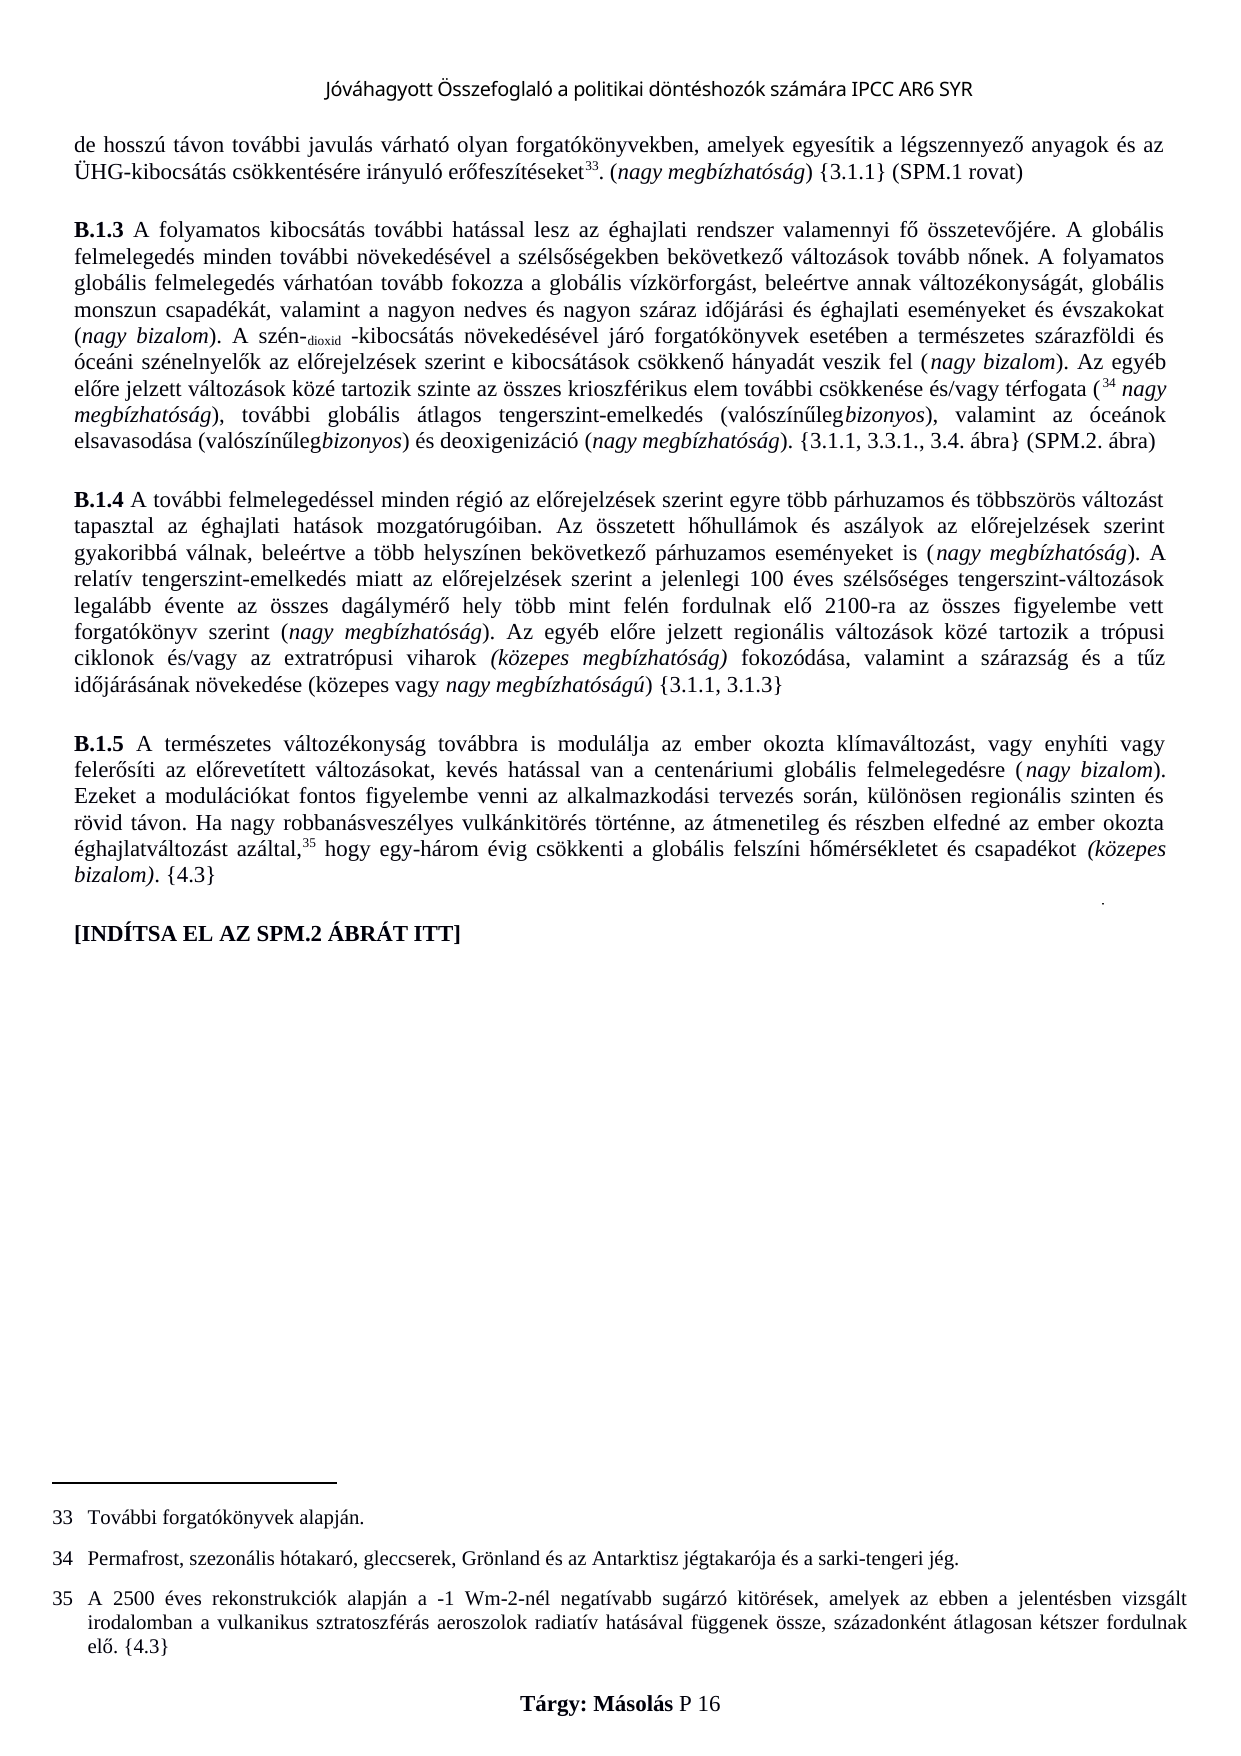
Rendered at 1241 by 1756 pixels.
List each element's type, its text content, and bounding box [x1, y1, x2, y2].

text B.1.4 A további felmelegedéssel minden régió az előrejelzések szerint egyre több párhuzamos és többszörös változást tapasztal az éghajlati hatások mozgatórugóiban. Az összetett hőhullámok és aszályok az előrejelzések szerint gyakoribbá válnak, beleértve a több helyszínen bekövetkező párhuzamos eseményeket is (nagy megbízhatóság). A relatív tengerszint-emelkedés miatt az előrejelzések szerint a jelenlegi 100 éves szélsőséges tengerszint-változások legalább évente az összes dagálymérő hely több mint felén fordulnak elő 2100-ra az összes figyelembe vett forgatókönyv szerint (nagy megbízhatóság). Az egyéb előre jelzett regionális változások közé tartozik a trópusi ciklonok és/vagy az extratrópusi viharok (közepes megbízhatóság) fokozódása, valamint a szárazság és a tűz időjárásának növekedése (közepes vagy nagy megbízhatóságú) {3.1.1, 3.1.3} [74, 486, 1166, 697]
text A 2500 éves rekonstrukciók alapján a -1 Wm-2-nél negatívabb sugárzó kitörések, amelyek az ebben a jelentésben vizsgált irodalomban a vulkanikus sztratoszférás aeroszolok radiatív hatásával függenek össze, századonként átlagosan kétszer fordulnak elő. {4.3} [52, 1586, 1188, 1658]
text További forgatókönyvek alapján. [52, 1505, 1188, 1529]
text [INDÍTSA EL AZ SPM.2 ÁBRÁT ITT] [74, 920, 1166, 947]
text B.1.3 A folyamatos kibocsátás további hatással lesz az éghajlati rendszer valamennyi fő összetevőjére. A globális felmelegedés minden további növekedésével a szélsőségekben bekövetkező változások tovább nőnek. A folyamatos globális felmelegedés várhatóan tovább fokozza a globális vízkörforgást, beleértve annak változékonyságát, globális monszun csapadékát, valamint a nagyon nedves és nagyon száraz időjárási és éghajlati eseményeket és évszakokat (nagy bizalom). A szén-dioxid -kibocsátás növekedésével járó forgatókönyvek esetében a természetes szárazföldi és óceáni szénelnyelők az előrejelzések szerint e kibocsátások csökkenő hányadát veszik fel (nagy bizalom). Az egyéb előre jelzett változások közé tartozik szinte az összes krioszférikus elem további csökkenése és/vagy térfogata ( nagy megbízhatóság), további globális átlagos tengerszint-emelkedés (valószínűlegbizonyos), valamint az óceánok elsavasodása (valószínűlegbizonyos) és deoxigenizáció (nagy megbízhatóság). {3.1.1, 3.3.1., 3.4. ábra} (SPM.2. ábra) [74, 217, 1166, 454]
text Permafrost, szezonális hótakaró, gleccserek, Grönland és az Antarktisz jégtakarója és a sarki-tengeri jég. [52, 1545, 1188, 1569]
text B.1.5 A természetes változékonyság továbbra is modulálja az ember okozta klímaváltozást, vagy enyhíti vagy felerősíti az előrevetített változásokat, kevés hatással van a centenáriumi globális felmelegedésre (nagy bizalom). Ezeket a modulációkat fontos figyelembe venni az alkalmazkodási tervezés során, különösen regionális szinten és rövid távon. Ha nagy robbanásveszélyes vulkánkitörés történne, az átmenetileg és részben elfedné az ember okozta éghajlatváltozást azáltal, hogy egy-három évig csökkenti a globális felszíni hőmérsékletet és csapadékot (közepes bizalom). {4.3} [74, 729, 1166, 888]
text de hosszú távon további javulás várható olyan forgatókönyvekben, amelyek egyesítik a légszennyező anyagok és az ÜHG-kibocsátás csökkentésére irányuló erőfeszítéseket. (nagy megbízhatóság) {3.1.1} (SPM.1 rovat) [74, 131, 1166, 184]
